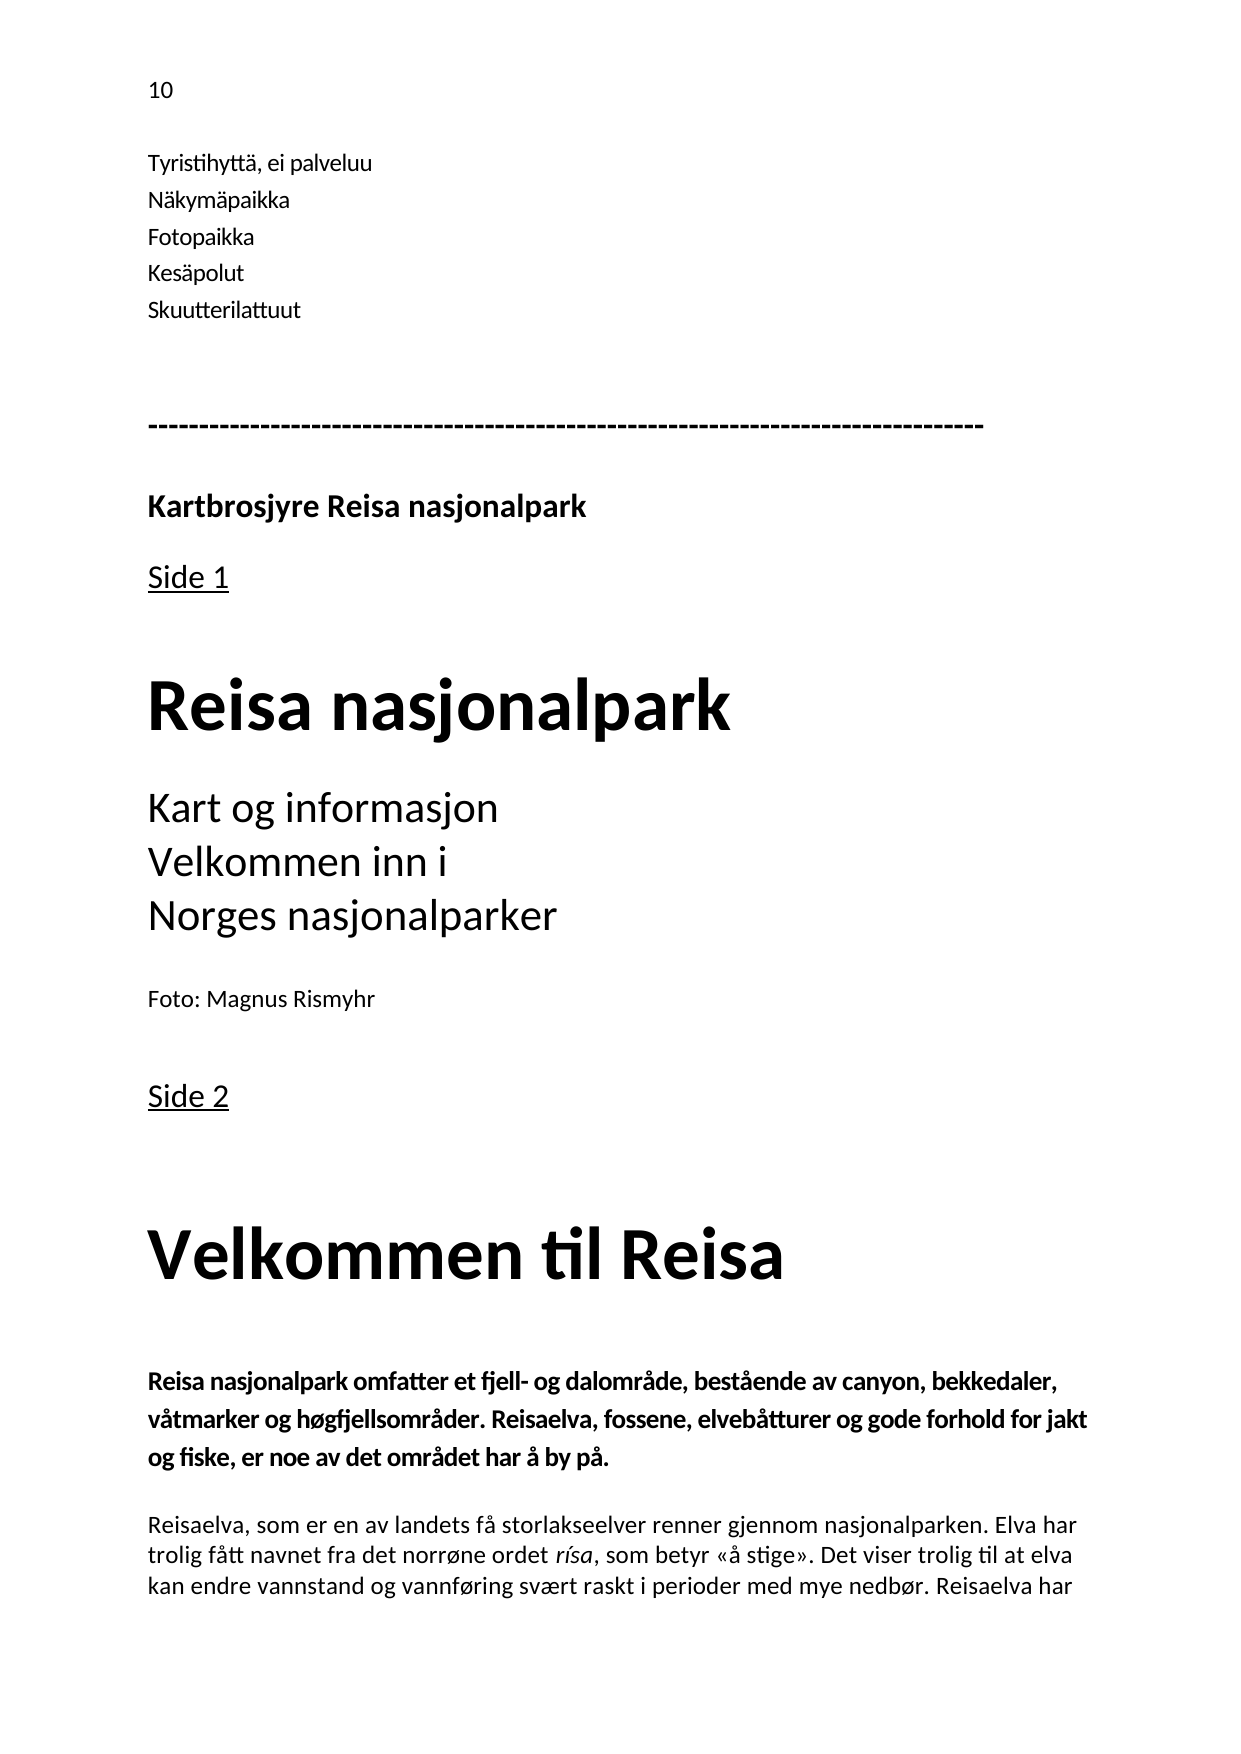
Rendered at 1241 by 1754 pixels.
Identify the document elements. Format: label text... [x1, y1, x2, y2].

text Norges nasjonalparker [148, 887, 1093, 942]
text Velkommen inn i [148, 833, 1093, 887]
text Tyristihyttä, ei palveluu [148, 148, 1093, 178]
text Velkommen til Reisa [148, 1207, 1093, 1298]
text Side 1 [148, 556, 1093, 597]
text Fotopaikka [148, 221, 1093, 251]
text ---------------------------------------------------------------------------------- [148, 403, 1093, 444]
text Näkymäpaikka [148, 184, 1093, 215]
text Side 2 [148, 1075, 1093, 1115]
text Kartbrosjyre Reisa nasjonalpark [148, 485, 1093, 526]
text Kart og informasjon [148, 780, 1093, 833]
text Reisa nasjonalpark [148, 658, 1093, 749]
text Skuutterilattuut [148, 294, 1093, 324]
text Reisa nasjonalpark omfatter et fjell- og dalområde, bestående av canyon, bekkedaler, våtmarker og høgfjellsområder. Reisaelva, fossene, elvebåtturer og gode forhold for jakt og fiske, er noe av det området har å by på. [148, 1364, 1093, 1473]
text Kesäpolut [148, 257, 1093, 288]
text Foto: Magnus Rismyhr [148, 983, 1093, 1014]
text Reisaelva, som er en av landets få storlakseelver renner gjennom nasjonalparken. Elva har trolig fått navnet fra det norrøne ordet rísa, som betyr «å stige». Det viser trolig til at elva kan endre vannstand og vannføring svært raskt i perioder med mye nedbør. Reisaelva har [148, 1509, 1093, 1600]
